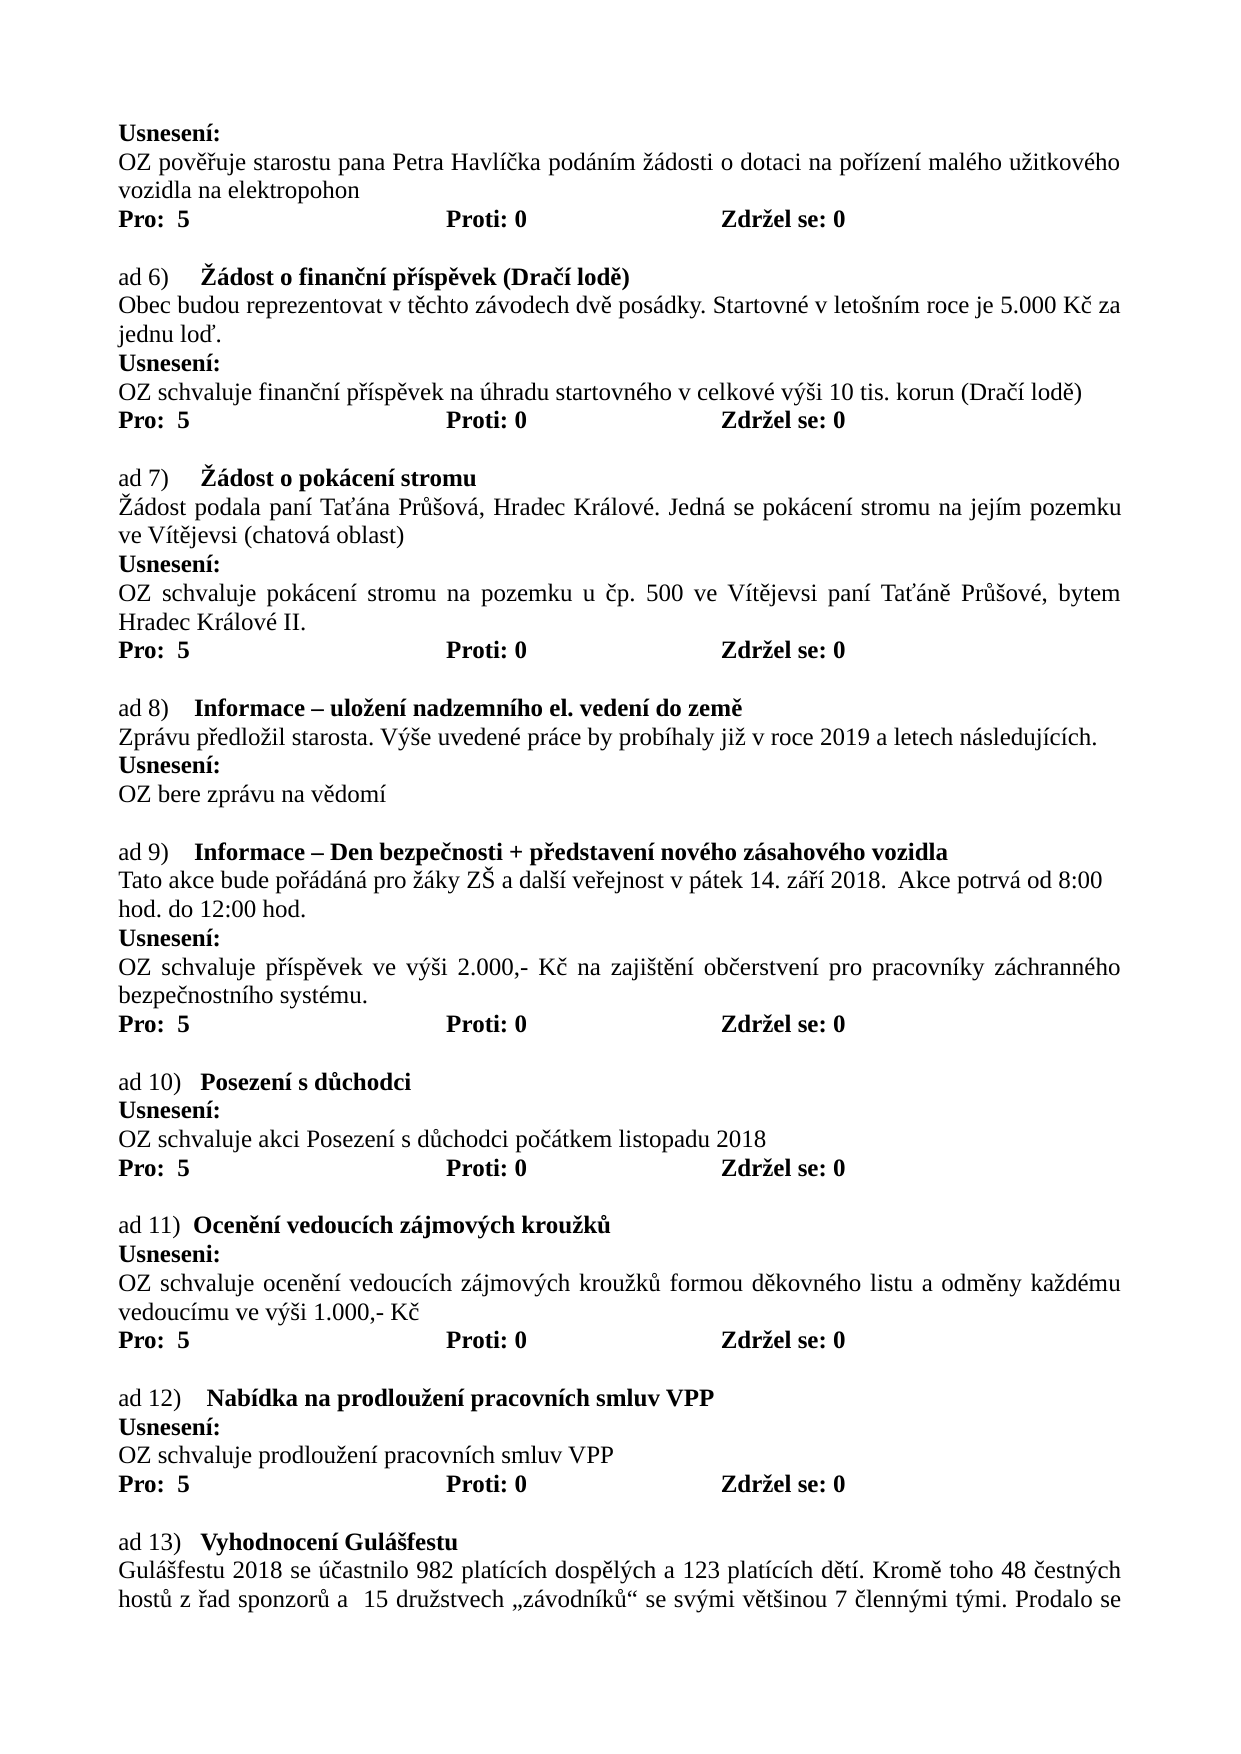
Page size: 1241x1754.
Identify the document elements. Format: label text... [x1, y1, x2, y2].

text Pro: 5 Proti: 0 Zdržel se: 0 [118, 636, 1122, 664]
text OZ schvaluje pokácení stromu na pozemku u čp. 500 ve Vítějevsi paní Taťáně Průšové, bytem Hradec Králové II. [118, 578, 1122, 636]
text Pro: 5 Proti: 0 Zdržel se: 0 [118, 1326, 1122, 1354]
text OZ schvaluje akci Posezení s důchodci počátkem listopadu 2018 [118, 1124, 1122, 1153]
text Usnesení: [118, 1096, 1122, 1124]
text Žádost podala paní Taťána Průšová, Hradec Králové. Jedná se pokácení stromu na jejím pozemku ve Vítějevsi (chatová oblast) [118, 492, 1122, 549]
text OZ schvaluje příspěvek ve výši 2.000,- Kč na zajištění občerstvení pro pracovníky záchranného bezpečnostního systému. [118, 952, 1122, 1009]
text ad 7) Žádost o pokácení stromu [118, 463, 1122, 492]
text Usnesení: [118, 923, 1122, 952]
text Usnesení: [118, 549, 1122, 578]
text Gulášfestu 2018 se účastnilo 982 platících dospělých a 123 platících dětí. Kromě toho 48 čestných hostů z řad sponzorů a 15 družstvech „závodníků“ se svými většinou 7 člennými tými. Prodalo se [118, 1556, 1122, 1613]
text OZ schvaluje prodloužení pracovních smluv VPP [118, 1441, 1122, 1469]
text ad 9) Informace – Den bezpečnosti + představení nového zásahového vozidla [118, 837, 1122, 866]
text ad 11) Ocenění vedoucích zájmových kroužků [118, 1211, 1122, 1239]
text Usneseni: [118, 1239, 1122, 1268]
text Pro: 5 Proti: 0 Zdržel se: 0 [118, 1469, 1122, 1498]
text Tato akce bude pořádáná pro žáky ZŠ a další veřejnost v pátek 14. září 2018. Akce potrvá od 8:00 hod. do 12:00 hod. [118, 866, 1122, 923]
text Usnesení: [118, 1412, 1122, 1441]
text ad 12) Nabídka na prodloužení pracovních smluv VPP [118, 1383, 1122, 1412]
text ad 6) Žádost o finanční příspěvek (Dračí lodě) [118, 262, 1122, 291]
text OZ schvaluje ocenění vedoucích zájmových kroužků formou děkovného listu a odměny každému vedoucímu ve výši 1.000,- Kč [118, 1268, 1122, 1326]
text Zprávu předložil starosta. Výše uvedené práce by probíhaly již v roce 2019 a letech následujících. [118, 722, 1122, 751]
text OZ bere zprávu na vědomí [118, 779, 1122, 808]
text Pro: 5 Proti: 0 Zdržel se: 0 [118, 1153, 1122, 1182]
text Usnesení: [118, 118, 1122, 147]
text Usnesení: [118, 751, 1122, 779]
text Pro: 5 Proti: 0 Zdržel se: 0 [118, 1009, 1122, 1038]
text OZ pověřuje starostu pana Petra Havlíčka podáním žádosti o dotaci na pořízení malého užitkového vozidla na elektropohon [118, 147, 1122, 204]
text ad 10) Posezení s důchodci [118, 1067, 1122, 1096]
text ad 8) Informace – uložení nadzemního el. vedení do země [118, 693, 1122, 722]
text Obec budou reprezentovat v těchto závodech dvě posádky. Startovné v letošním roce je 5.000 Kč za jednu loď. [118, 291, 1122, 348]
text Usnesení: [118, 348, 1122, 377]
text Pro: 5 Proti: 0 Zdržel se: 0 [118, 406, 1122, 434]
text ad 13) Vyhodnocení Gulášfestu [118, 1527, 1122, 1556]
text Pro: 5 Proti: 0 Zdržel se: 0 [118, 204, 1122, 233]
text OZ schvaluje finanční příspěvek na úhradu startovného v celkové výši 10 tis. korun (Dračí lodě) [118, 377, 1122, 406]
